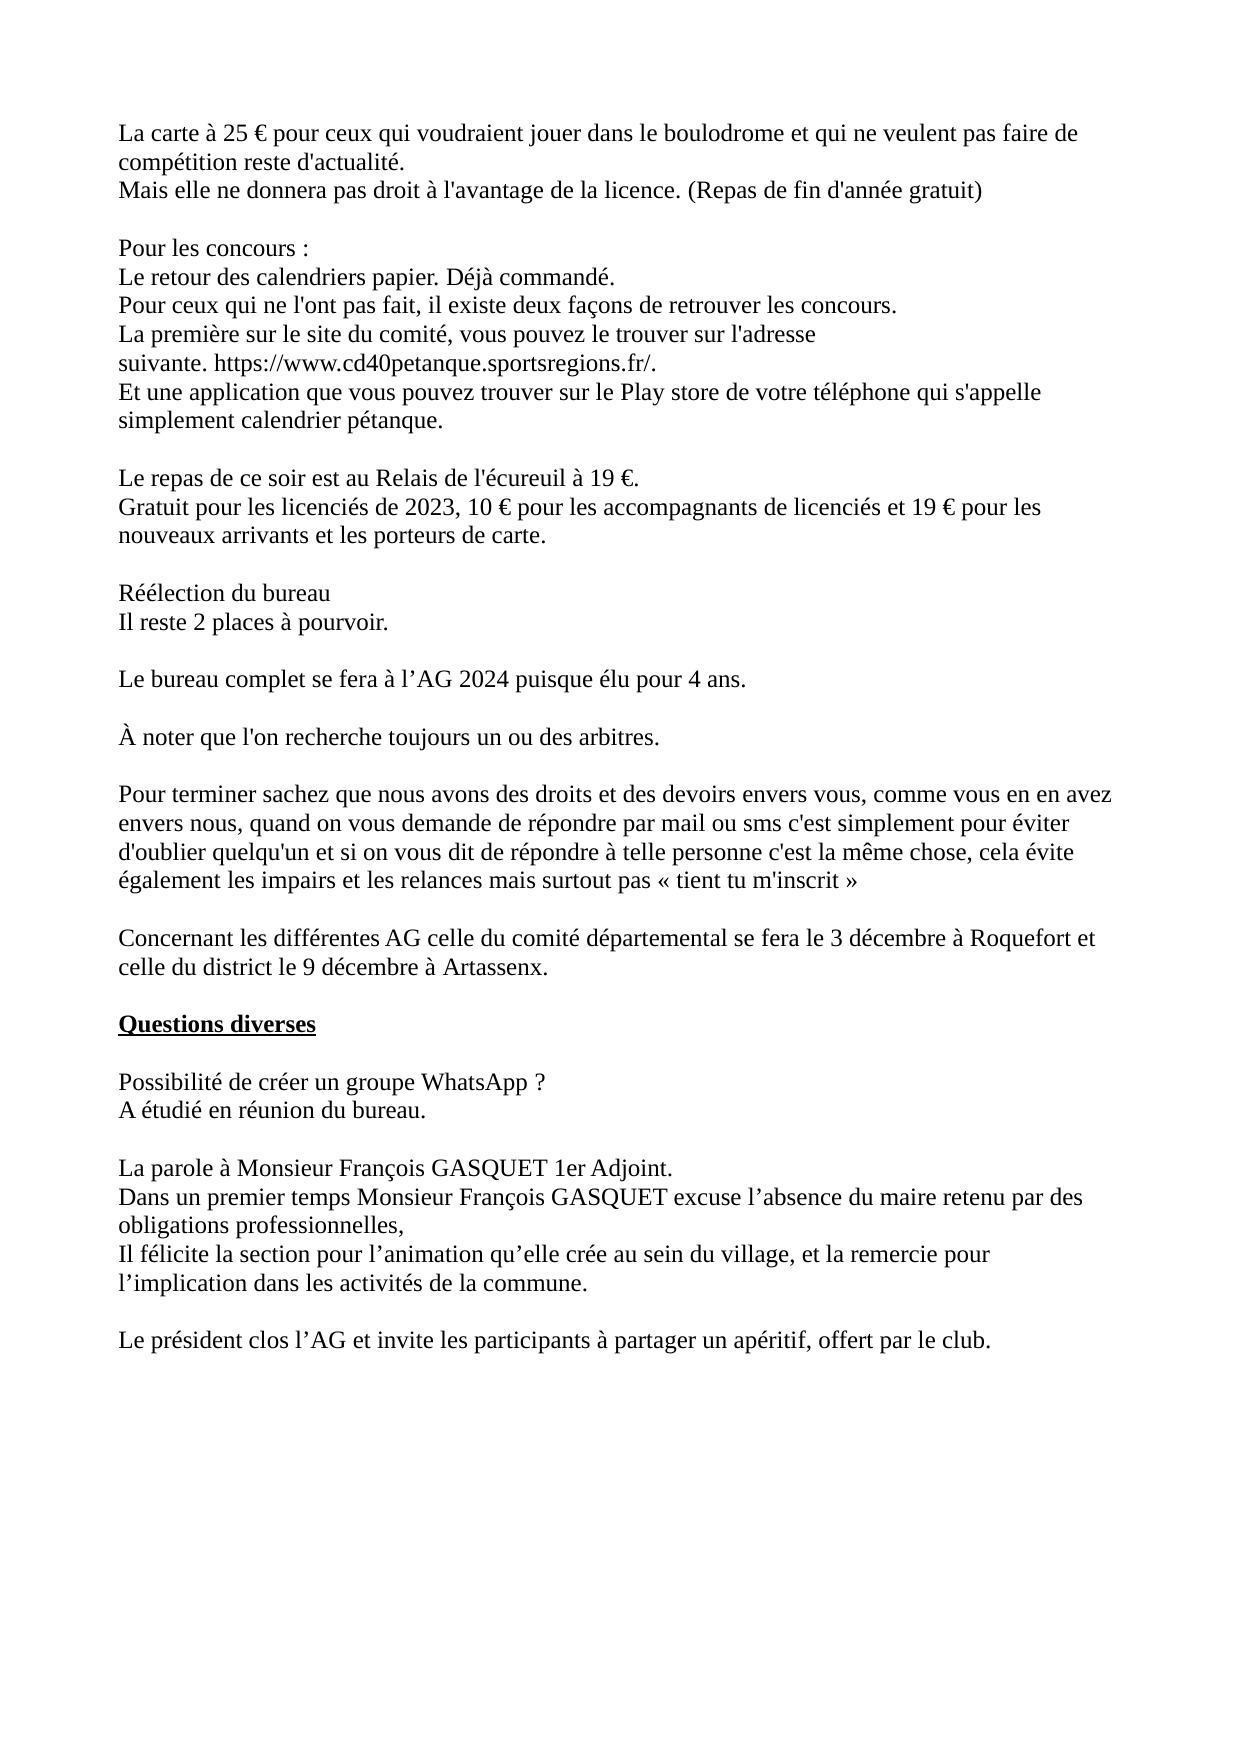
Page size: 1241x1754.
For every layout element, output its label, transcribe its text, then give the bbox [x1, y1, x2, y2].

text Possibilité de créer un groupe WhatsApp ? [118, 1067, 1122, 1096]
text A étudié en réunion du bureau. La parole à Monsieur François GASQUET 1er Adjoint. [118, 1096, 1122, 1182]
text Il félicite la section pour l’animation qu’elle crée au sein du village, et la remercie pour l’implication dans les activités de la commune. [118, 1239, 1122, 1297]
text Dans un premier temps Monsieur François GASQUET excuse l’absence du maire retenu par des obligations professionnelles, [118, 1182, 1122, 1239]
text Le président clos l’AG et invite les participants à partager un apéritif, offert par le club. [118, 1326, 1122, 1354]
text La carte à 25 € pour ceux qui voudraient jouer dans le boulodrome et qui ne veulent pas faire de compétition reste d'actualité. Mais elle ne donnera pas droit à l'avantage de la licence. (Repas de fin d'année gratuit) Pour les concours : Le retour des calendriers papier. Déjà commandé. Pour ceux qui ne l'ont pas fait, il existe deux façons de retrouver les concours. La première sur le site du comité, vous pouvez le trouver sur l'adresse suivante. https://www.cd40petanque.sportsregions.fr/. Et une application que vous pouvez trouver sur le Play store de votre téléphone qui s'appelle simplement calendrier pétanque. Le repas de ce soir est au Relais de l'écureuil à 19 €. Gratuit pour les licenciés de 2023, 10 € pour les accompagnants de licenciés et 19 € pour les nouveaux arrivants et les porteurs de carte. Réélection du bureau Il reste 2 places à pourvoir. Le bureau complet se fera à l’AG 2024 puisque élu pour 4 ans. À noter que l'on recherche toujours un ou des arbitres. Pour terminer sachez que nous avons des droits et des devoirs envers vous, comme vous en en avez envers nous, quand on vous demande de répondre par mail ou sms c'est simplement pour éviter d'oublier quelqu'un et si on vous dit de répondre à telle personne c'est la même chose, cela évite également les impairs et les relances mais surtout pas « tient tu m'inscrit » Concernant les différentes AG celle du comité départemental se fera le 3 décembre à Roquefort et celle du district le 9 décembre à Artassenx. Questions diverses [118, 118, 1122, 1038]
